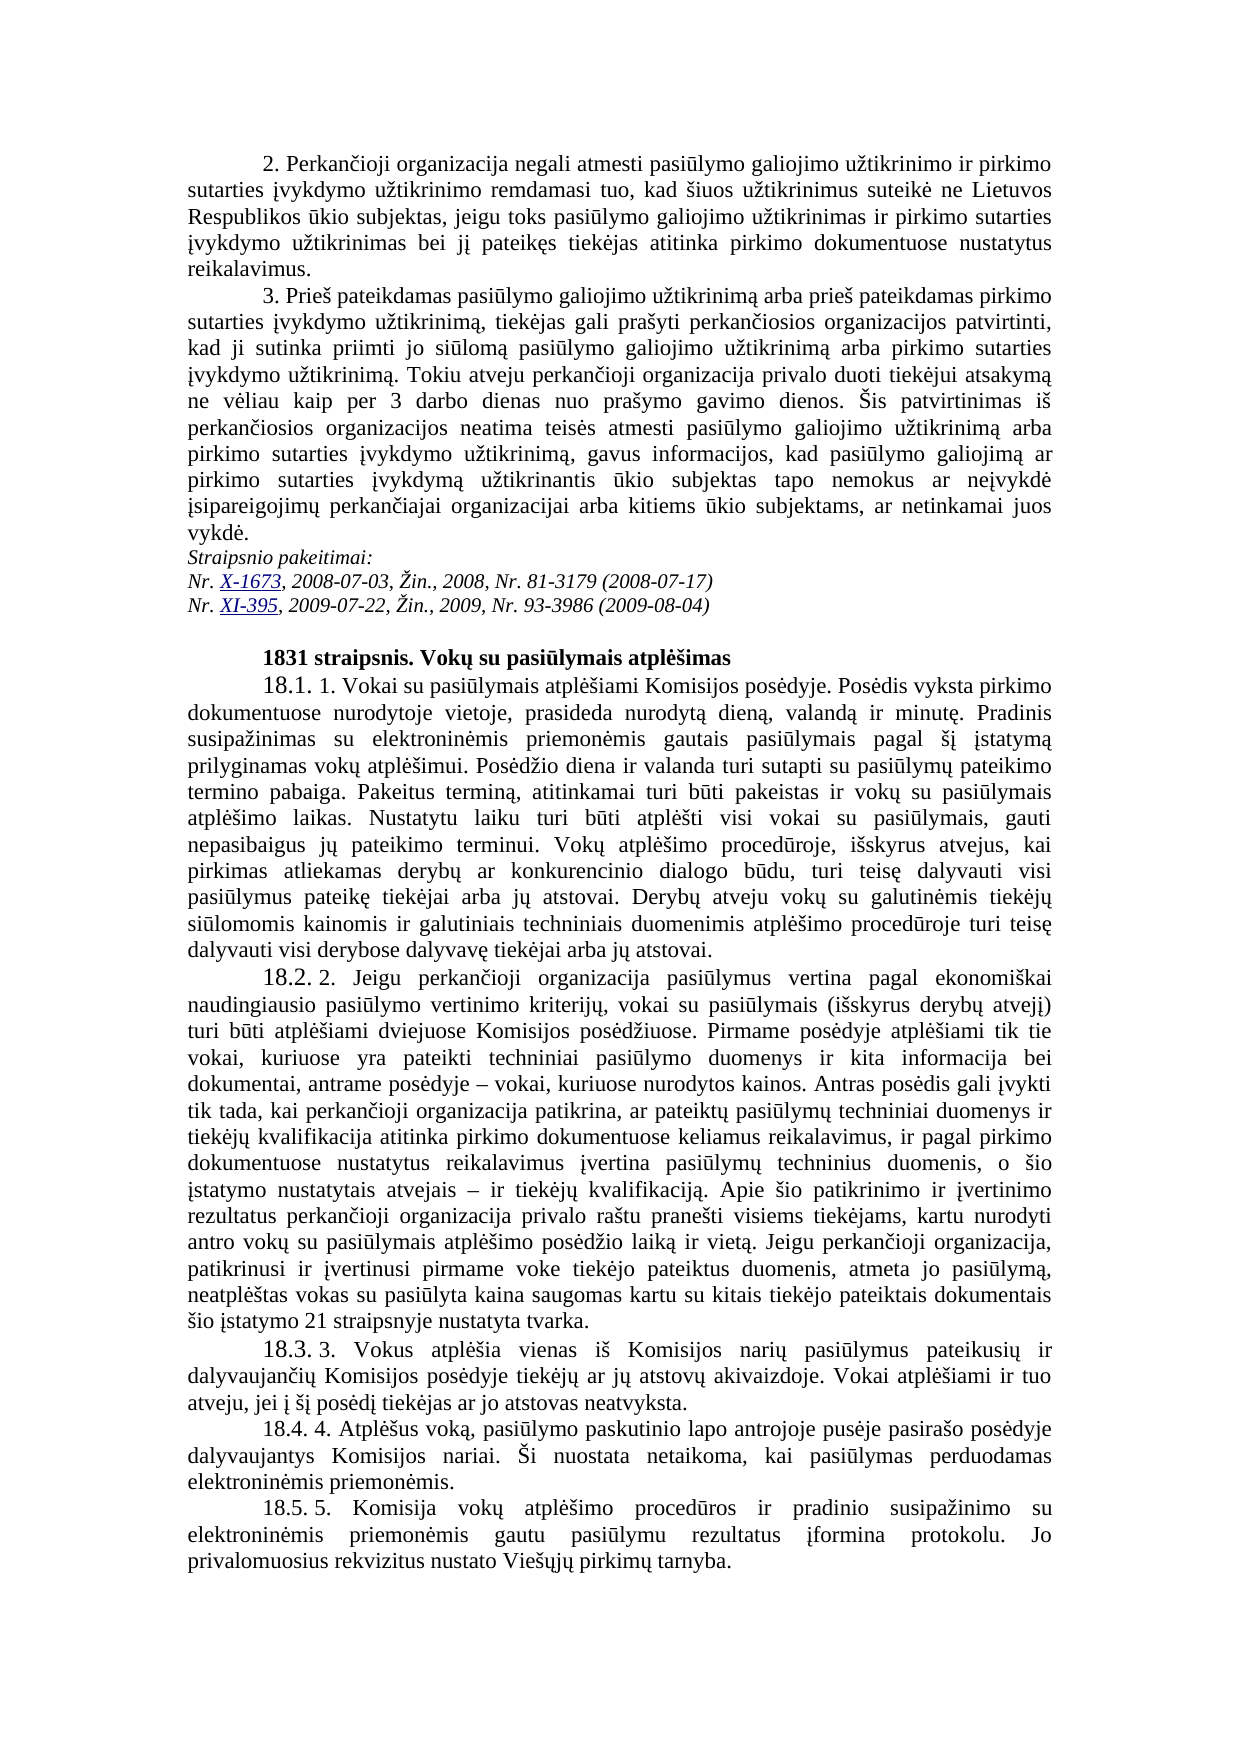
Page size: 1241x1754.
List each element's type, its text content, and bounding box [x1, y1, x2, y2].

text Nr. X-1673, 2008-07-03, Žin., 2008, Nr. 81-3179 (2008-07-17) [187, 569, 1053, 593]
subtitle 5. Komisija vokų atplėšimo procedūros ir pradinio susipažinimo su elektroninėmis priemonėmis gautu pasiūlymu rezultatus įformina protokolu. Jo privalomuosius rekvizitus nustato Viešųjų pirkimų tarnyba. [187, 1494, 1053, 1573]
subtitle 31 straipsnis. Vokų su pasiūlymais atplėšimas [187, 644, 1053, 670]
subtitle 3. Vokus atplėšia vienas iš Komisijos narių pasiūlymus pateikusių ir dalyvaujančių Komisijos posėdyje tiekėjų ar jų atstovų akivaizdoje. Vokai atplėšiami ir tuo atveju, jei į šį posėdį tiekėjas ar jo atstovas neatvyksta. [187, 1334, 1053, 1415]
text Nr. XI-395, 2009-07-22, Žin., 2009, Nr. 93-3986 (2009-08-04) [187, 593, 1053, 617]
text Straipsnio pakeitimai: [187, 545, 1053, 569]
subtitle 1. Vokai su pasiūlymais atplėšiami Komisijos posėdyje. Posėdis vyksta pirkimo dokumentuose nurodytoje vietoje, prasideda nurodytą dieną, valandą ir minutę. Pradinis susipažinimas su elektroninėmis priemonėmis gautais pasiūlymais pagal šį įstatymą prilyginamas vokų atplėšimui. Posėdžio diena ir valanda turi sutapti su pasiūlymų pateikimo termino pabaiga. Pakeitus terminą, atitinkamai turi būti pakeistas ir vokų su pasiūlymais atplėšimo laikas. Nustatytu laiku turi būti atplėšti visi vokai su pasiūlymais, gauti nepasibaigus jų pateikimo terminui. Vokų atplėšimo procedūroje, išskyrus atvejus, kai pirkimas atliekamas derybų ar konkurencinio dialogo būdu, turi teisę dalyvauti visi pasiūlymus pateikę tiekėjai arba jų atstovai. Derybų atveju vokų su galutinėmis tiekėjų siūlomomis kainomis ir galutiniais techniniais duomenimis atplėšimo procedūroje turi teisę dalyvauti visi derybose dalyvavę tiekėjai arba jų atstovai. [187, 670, 1053, 962]
text 3. Prieš pateikdamas pasiūlymo galiojimo užtikrinimą arba prieš pateikdamas pirkimo sutarties įvykdymo užtikrinimą, tiekėjas gali prašyti perkančiosios organizacijos patvirtinti, kad ji sutinka priimti jo siūlomą pasiūlymo galiojimo užtikrinimą arba pirkimo sutarties įvykdymo užtikrinimą. Tokiu atveju perkančioji organizacija privalo duoti tiekėjui atsakymą ne vėliau kaip per 3 darbo dienas nuo prašymo gavimo dienos. Šis patvirtinimas iš perkančiosios organizacijos neatima teisės atmesti pasiūlymo galiojimo užtikrinimą arba pirkimo sutarties įvykdymo užtikrinimą, gavus informacijos, kad pasiūlymo galiojimą ar pirkimo sutarties įvykdymą užtikrinantis ūkio subjektas tapo nemokus ar neįvykdė įsipareigojimų perkančiajai organizacijai arba kitiems ūkio subjektams, ar netinkamai juos vykdė. [187, 282, 1053, 545]
text 2. Perkančioji organizacija negali atmesti pasiūlymo galiojimo užtikrinimo ir pirkimo sutarties įvykdymo užtikrinimo remdamasi tuo, kad šiuos užtikrinimus suteikė ne Lietuvos Respublikos ūkio subjektas, jeigu toks pasiūlymo galiojimo užtikrinimas ir pirkimo sutarties įvykdymo užtikrinimas bei jį pateikęs tiekėjas atitinka pirkimo dokumentuose nustatytus reikalavimus. [187, 150, 1053, 282]
subtitle 4. Atplėšus voką, pasiūlymo paskutinio lapo antrojoje pusėje pasirašo posėdyje dalyvaujantys Komisijos nariai. Ši nuostata netaikoma, kai pasiūlymas perduodamas elektroninėmis priemonėmis. [187, 1415, 1053, 1494]
subtitle 2. Jeigu perkančioji organizacija pasiūlymus vertina pagal ekonomiškai naudingiausio pasiūlymo vertinimo kriterijų, vokai su pasiūlymais (išskyrus derybų atvejį) turi būti atplėšiami dviejuose Komisijos posėdžiuose. Pirmame posėdyje atplėšiami tik tie vokai, kuriuose yra pateikti techniniai pasiūlymo duomenys ir kita informacija bei dokumentai, antrame posėdyje – vokai, kuriuose nurodytos kainos. Antras posėdis gali įvykti tik tada, kai perkančioji organizacija patikrina, ar pateiktų pasiūlymų techniniai duomenys ir tiekėjų kvalifikacija atitinka pirkimo dokumentuose keliamus reikalavimus, ir pagal pirkimo dokumentuose nustatytus reikalavimus įvertina pasiūlymų techninius duomenis, o šio įstatymo nustatytais atvejais – ir tiekėjų kvalifikaciją. Apie šio patikrinimo ir įvertinimo rezultatus perkančioji organizacija privalo raštu pranešti visiems tiekėjams, kartu nurodyti antro vokų su pasiūlymais atplėšimo posėdžio laiką ir vietą. Jeigu perkančioji organizacija, patikrinusi ir įvertinusi pirmame voke tiekėjo pateiktus duomenis, atmeta jo pasiūlymą, neatplėštas vokas su pasiūlyta kaina saugomas kartu su kitais tiekėjo pateiktais dokumentais šio įstatymo 21 straipsnyje nustatyta tvarka. [187, 962, 1053, 1334]
